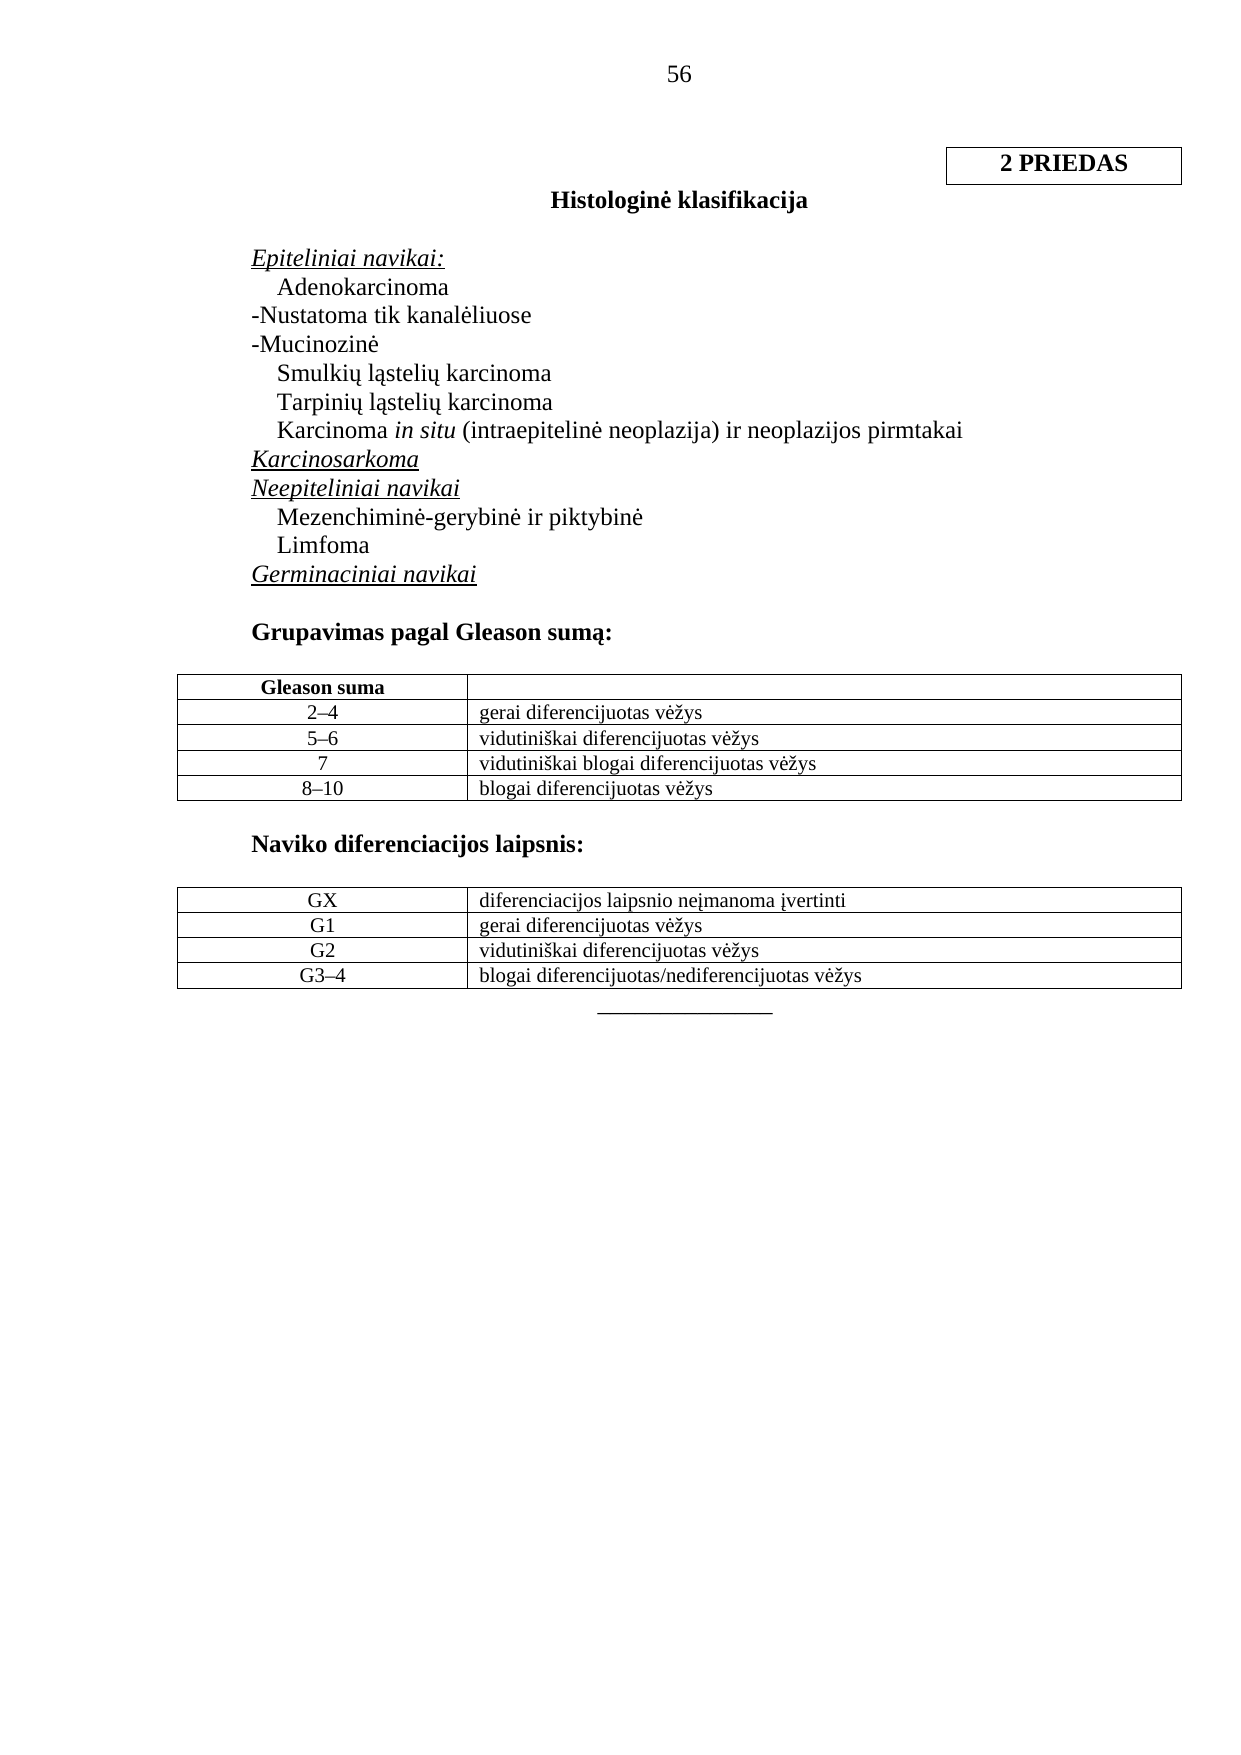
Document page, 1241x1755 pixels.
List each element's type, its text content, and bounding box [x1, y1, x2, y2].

text Karcinosarkoma [177, 444, 1193, 473]
text  Tarpinių ląstelių karcinoma [177, 387, 1193, 415]
text  Limfoma [177, 530, 1193, 559]
table_header [468, 675, 1181, 699]
text -Mucinozinė [177, 329, 1193, 358]
table_cell G1 [178, 913, 467, 937]
text  Karcinoma in situ (intraepitelinė neoplazija) ir neoplazijos pirmtakai [177, 415, 1193, 444]
table_header GX [178, 888, 467, 912]
text Naviko diferenciacijos laipsnis: [177, 829, 1193, 858]
table_cell 7 [178, 751, 467, 774]
table_cell vidutiniškai blogai diferencijuotas vėžys [468, 751, 1181, 774]
text Germinaciniai navikai [177, 559, 1193, 588]
table_cell blogai diferencijuotas vėžys [468, 776, 1181, 800]
table_header diferenciacijos laipsnio neįmanoma įvertinti [468, 888, 1181, 912]
text  Mezenchiminė-gerybinė ir piktybinė [177, 502, 1193, 530]
table_cell vidutiniškai diferencijuotas vėžys [468, 725, 1181, 749]
table_cell vidutiniškai diferencijuotas vėžys [468, 938, 1181, 962]
text Epiteliniai navikai: [177, 243, 1193, 272]
table_cell gerai diferencijuotas vėžys [468, 700, 1181, 724]
table_cell gerai diferencijuotas vėžys [468, 913, 1181, 937]
text Neepiteliniai navikai [177, 473, 1193, 502]
table_cell G3–4 [178, 963, 467, 987]
table_cell 5–6 [178, 725, 467, 749]
text Histologinė klasifikacija [177, 185, 1181, 214]
table_cell 8–10 [178, 776, 467, 800]
table_cell blogai diferencijuotas/nediferencijuotas vėžys [468, 963, 1181, 987]
table_header Gleason suma [178, 675, 467, 699]
table_cell G2 [178, 938, 467, 962]
table_cell 2–4 [178, 700, 467, 724]
table_header 2 PRIEDAS [947, 148, 1181, 184]
text  Adenokarcinoma [177, 272, 1193, 300]
text -Nustatoma tik kanalėliuose [177, 300, 1193, 329]
text  Smulkių ląstelių karcinoma [177, 358, 1193, 387]
text ______________ [177, 988, 1193, 1017]
text Grupavimas pagal Gleason sumą: [177, 617, 1193, 645]
